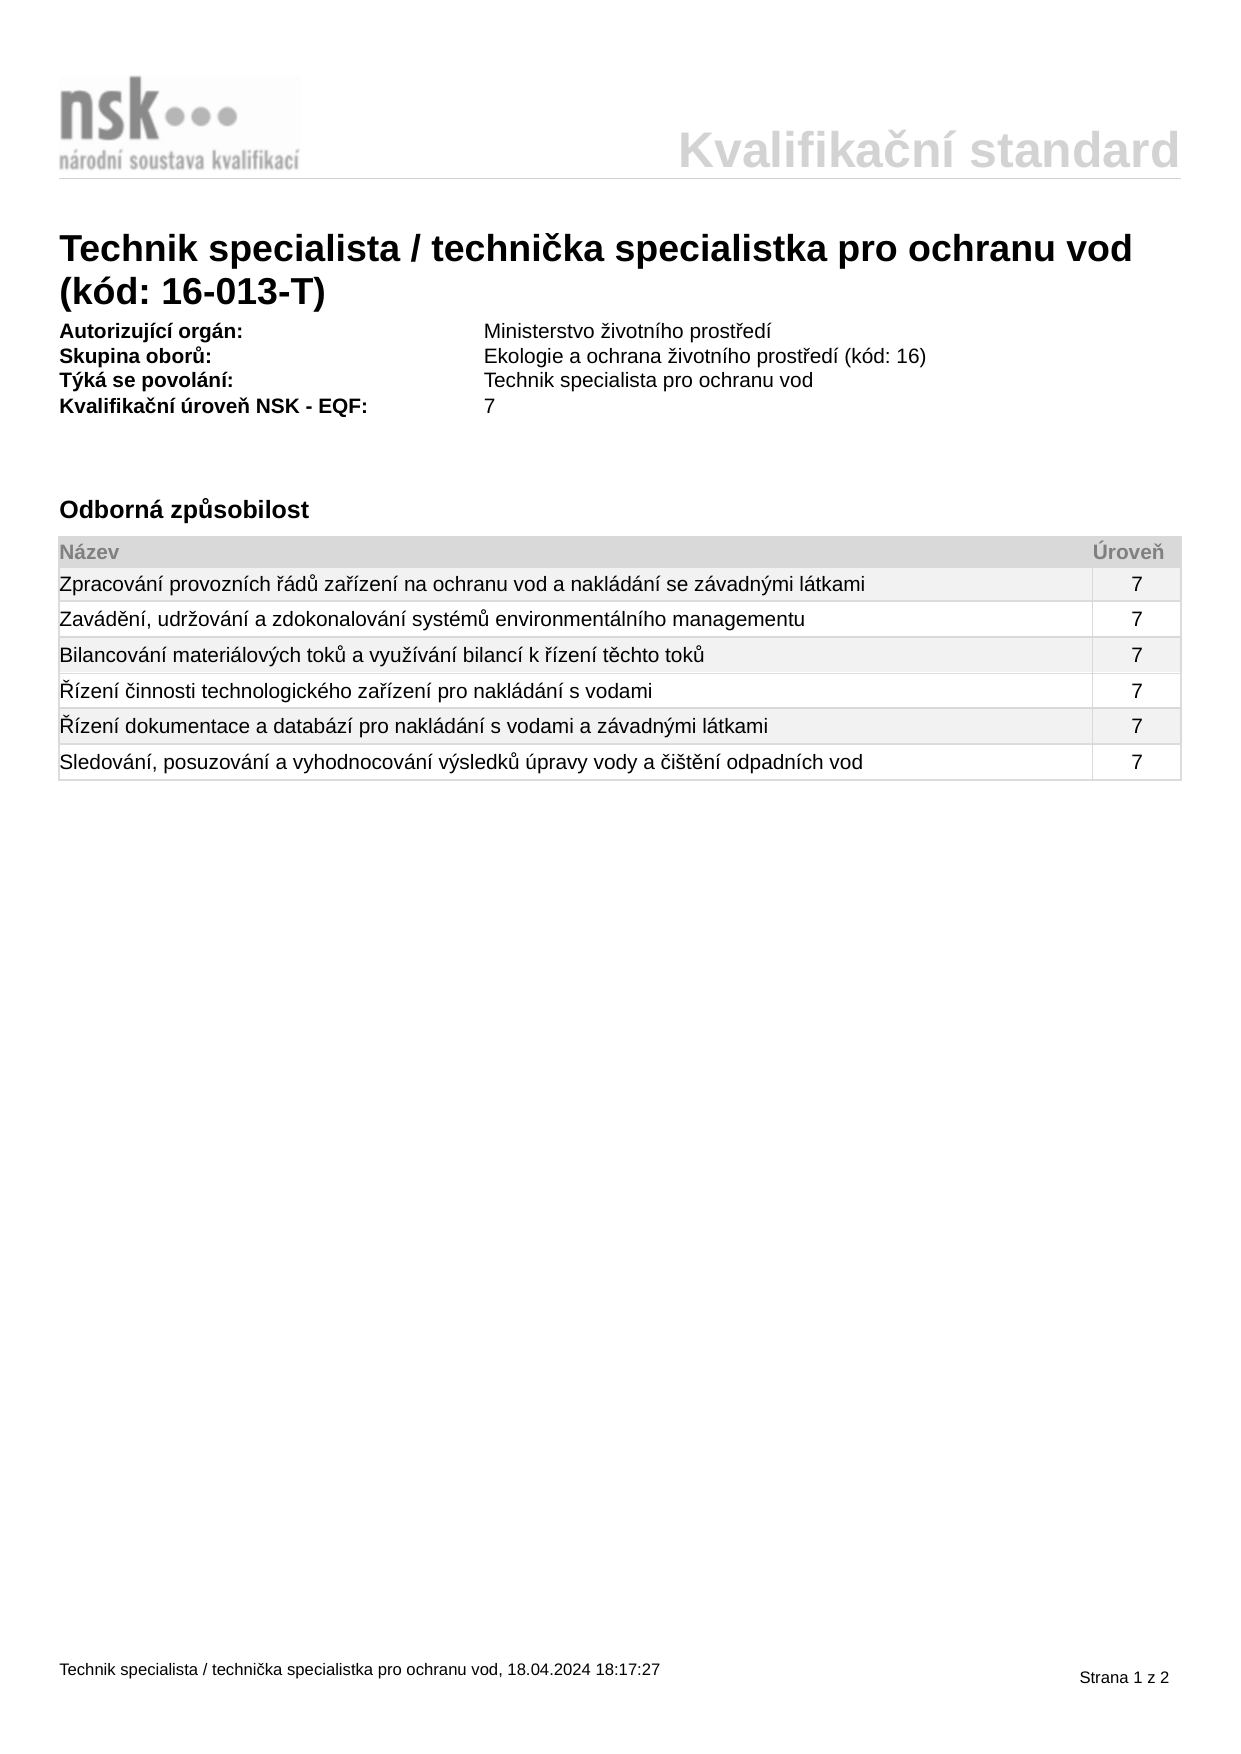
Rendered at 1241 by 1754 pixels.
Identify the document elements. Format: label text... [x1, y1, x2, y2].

table_cell [862, 418, 1093, 489]
table_cell Název [60, 538, 1092, 566]
table_cell [862, 1370, 1093, 1659]
table_cell [59, 1370, 483, 1659]
table_header Kvalifikační standard [626, 59, 1181, 178]
table_cell [1093, 1370, 1169, 1659]
table_cell [620, 1370, 626, 1659]
table_cell [59, 313, 483, 319]
table_cell Bilancování materiálových toků a využívání bilancí k řízení těchto toků [60, 638, 1092, 672]
table_cell [59, 1079, 483, 1370]
table_cell [626, 313, 862, 319]
table_cell 7 [1093, 709, 1180, 743]
table_cell Týká se povolání: [59, 368, 483, 392]
table_cell [626, 418, 862, 489]
table_cell [484, 1370, 620, 1659]
table_cell [484, 196, 620, 224]
table_cell 7 [1093, 638, 1180, 672]
table_cell [1169, 418, 1181, 489]
table_cell 7 [484, 394, 1181, 417]
table_cell [620, 781, 626, 1079]
table_cell [626, 781, 862, 1079]
table_cell Technik specialista / technička specialistka pro ochranu vod (kód: 16-013-T) [59, 224, 1181, 313]
table_cell Kvalifikační úroveň NSK - EQF: [59, 394, 483, 417]
table_cell Zpracování provozních řádů zařízení na ochranu vod a nakládání se závadnými látkami [60, 568, 1092, 600]
table_cell 7 [1093, 674, 1180, 707]
table_cell [862, 1079, 1093, 1370]
table_cell Ministerstvo životního prostředí [484, 319, 1181, 344]
table_cell [59, 418, 483, 489]
table_cell [1169, 313, 1181, 319]
table_cell [484, 418, 620, 489]
table_cell Zavádění, udržování a zdokonalování systémů environmentálního managementu [60, 602, 1092, 636]
table_cell [626, 1370, 862, 1659]
table_cell [620, 1079, 626, 1370]
table_cell [484, 524, 620, 536]
picture [58, 59, 621, 172]
table_cell [484, 172, 620, 178]
table_cell [1169, 1079, 1181, 1370]
table_cell [59, 179, 1181, 196]
table_cell [1093, 196, 1169, 224]
table_cell Úroveň [1093, 538, 1180, 566]
table_cell [1093, 1079, 1169, 1370]
table_cell 7 [1093, 602, 1180, 636]
table_cell Odborná způsobilost [59, 490, 1181, 524]
table_cell [1093, 418, 1169, 489]
table_cell Ekologie a ochrana životního prostředí (kód: 16) [484, 344, 1181, 368]
table_cell 7 [1093, 568, 1180, 600]
table_cell Sledování, posuzování a vyhodnocování výsledků úpravy vody a čištění odpadních vod [60, 745, 1092, 779]
table_cell Řízení činnosti technologického zařízení pro nakládání s vodami [60, 674, 1092, 707]
table_cell [1169, 196, 1181, 224]
table_header [621, 59, 626, 172]
table_cell [1169, 1660, 1181, 1696]
table_cell [626, 1079, 862, 1370]
table_cell [862, 524, 1093, 536]
table_cell [626, 196, 862, 224]
table_cell Strana 1 z 2 [862, 1660, 1169, 1696]
table_cell [484, 1079, 620, 1370]
table_cell 7 [1093, 745, 1180, 779]
table_cell [59, 781, 483, 1079]
table_cell [484, 313, 620, 319]
table_cell [1169, 781, 1181, 1079]
table_cell [1093, 313, 1169, 319]
table_cell [620, 524, 626, 536]
table_cell [626, 524, 862, 536]
table_cell [1169, 524, 1181, 536]
table_cell [862, 781, 1093, 1079]
table_cell [59, 172, 483, 178]
table_cell Skupina oborů: [59, 344, 483, 368]
table_cell [1169, 1370, 1181, 1659]
table_cell [620, 196, 626, 224]
table_cell [1093, 781, 1169, 1079]
table_cell Technik specialista pro ochranu vod [484, 368, 1181, 393]
table_cell Autorizující orgán: [59, 319, 483, 343]
table_cell Technik specialista / technička specialistka pro ochranu vod, 18.04.2024 18:17:27 [59, 1660, 862, 1696]
table_cell [484, 781, 620, 1079]
table_cell [862, 313, 1093, 319]
table_cell [59, 524, 483, 536]
table_cell [1093, 524, 1169, 536]
table_cell Řízení dokumentace a databází pro nakládání s vodami a závadnými látkami [60, 709, 1092, 743]
table_cell [59, 196, 483, 224]
table_cell [862, 196, 1093, 224]
table_cell [620, 418, 626, 489]
